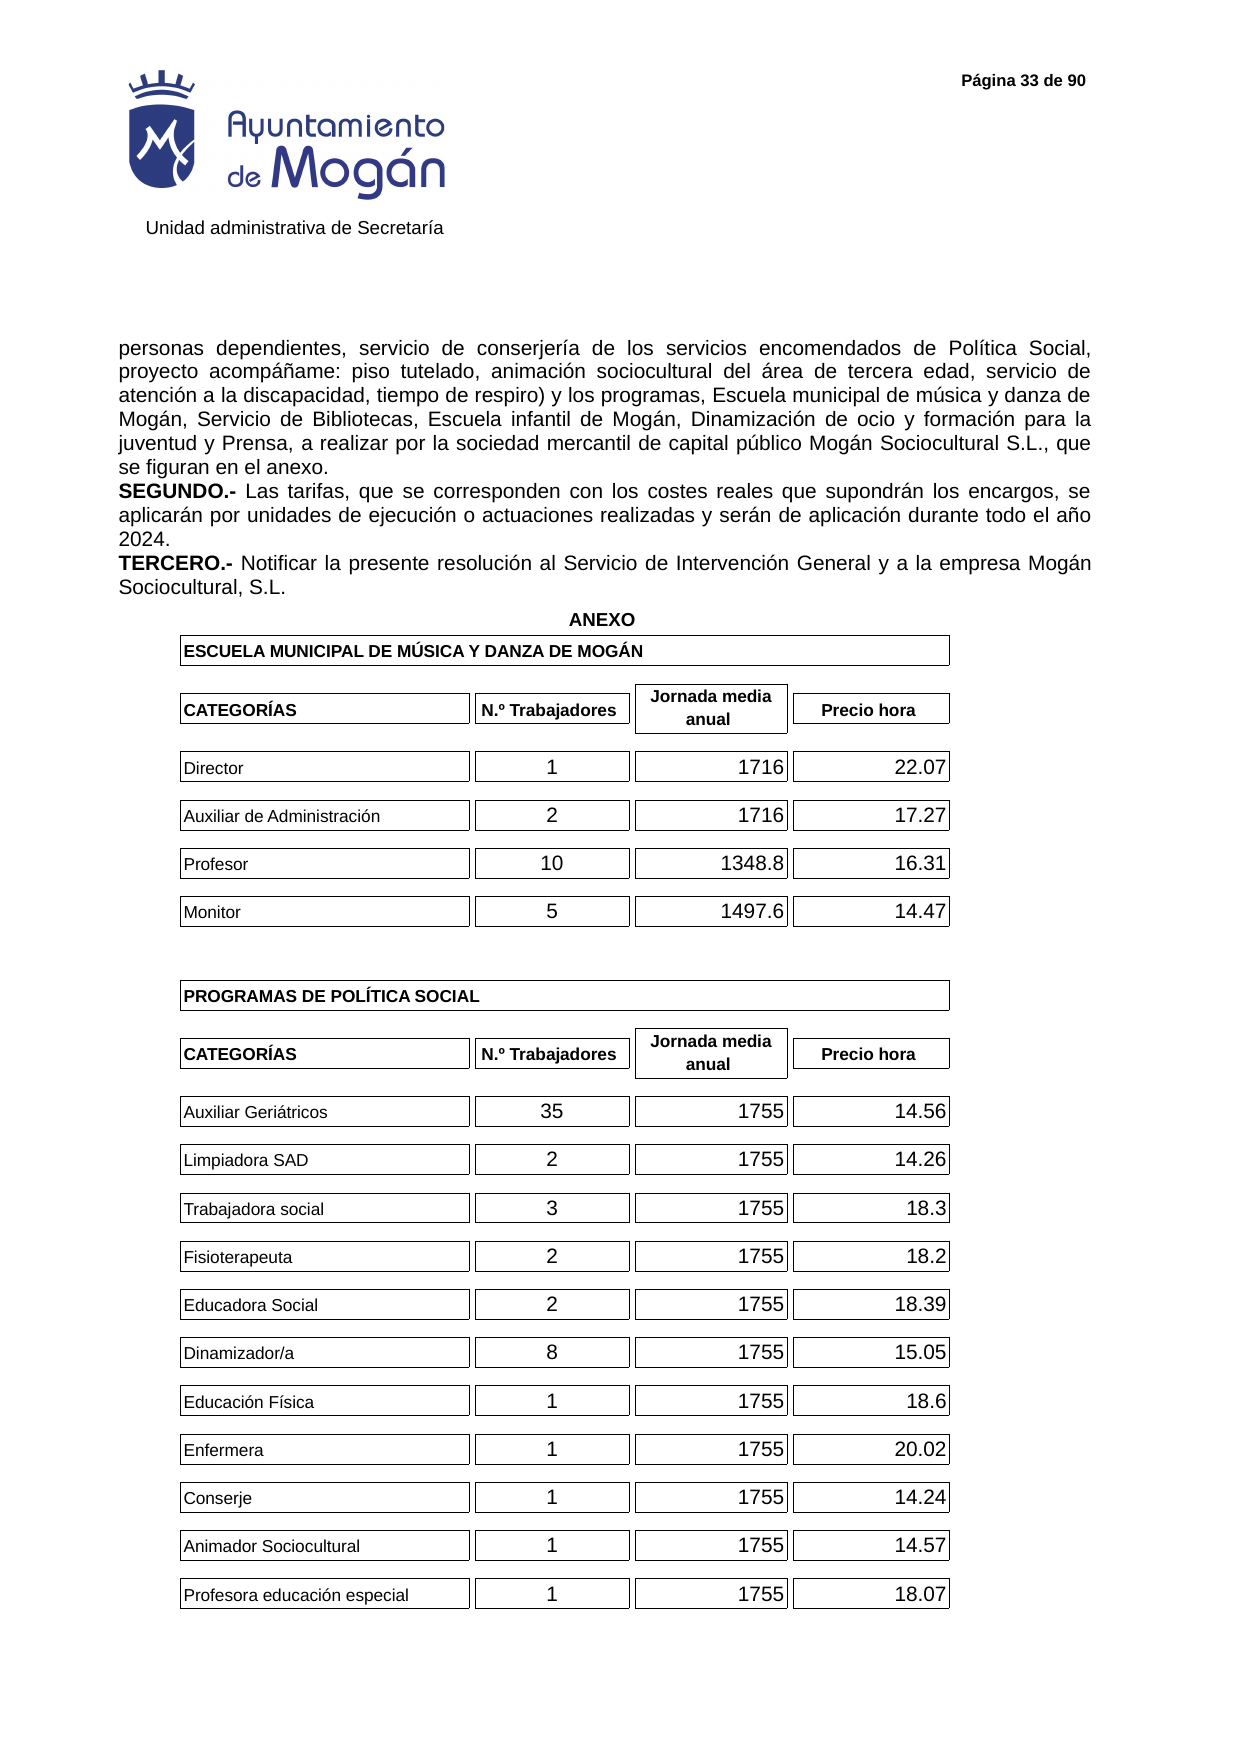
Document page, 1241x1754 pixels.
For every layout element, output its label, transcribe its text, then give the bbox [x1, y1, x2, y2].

text ANEXO [118, 599, 1092, 632]
table_cell Jornada media anual [632, 681, 790, 748]
table_cell 14,47 [790, 893, 952, 941]
table_cell 14,26 [790, 1141, 952, 1189]
table_cell Jornada media anual [632, 1025, 790, 1093]
table_cell 20,02 [790, 1431, 952, 1479]
table_cell Conserje [177, 1479, 472, 1527]
table_cell Auxiliar Geriátricos [177, 1093, 472, 1141]
table_cell 1755 [632, 1141, 790, 1189]
table_cell Profesora educación especial [177, 1575, 472, 1624]
table_cell 1755 [632, 1527, 790, 1575]
table_cell 2 [472, 1238, 632, 1286]
table_cell Trabajadora social [177, 1190, 472, 1238]
table_cell [790, 941, 952, 977]
table_cell 1 [472, 1527, 632, 1575]
table_cell [790, 1624, 952, 1659]
text SEGUNDO.- Las tarifas, que se corresponden con los costes reales que supondrán los encargos, se aplicarán por unidades de ejecución o actuaciones realizadas y serán de aplicación durante todo el año 2024. [118, 479, 1092, 551]
table_cell [472, 941, 632, 977]
table_cell 1 [472, 1575, 632, 1624]
table_cell N.º Trabajadores [472, 681, 632, 748]
table_cell CATEGORÍAS [177, 1025, 472, 1093]
table_cell 10 [472, 845, 632, 893]
table_cell 14,56 [790, 1093, 952, 1141]
table_cell 3 [472, 1190, 632, 1238]
table_cell 1348,8 [632, 845, 790, 893]
table_cell Educadora Social [177, 1286, 472, 1334]
table_cell Profesor [177, 845, 472, 893]
table_cell [632, 1624, 790, 1659]
table_cell Animador Sociocultural [177, 1527, 472, 1575]
table_cell 1716 [632, 797, 790, 845]
table_header ESCUELA MUNICIPAL DE MÚSICA Y DANZA DE MOGÁN [177, 633, 952, 681]
table_cell 1755 [632, 1286, 790, 1334]
table_cell 2 [472, 1141, 632, 1189]
table_cell 18,6 [790, 1383, 952, 1431]
table_cell Precio hora [790, 1025, 952, 1093]
table_cell 1755 [632, 1093, 790, 1141]
table_cell Fisioterapeuta [177, 1238, 472, 1286]
table_cell 17,27 [790, 797, 952, 845]
table_cell 1716 [632, 749, 790, 797]
table_cell Enfermera [177, 1431, 472, 1479]
table_cell Monitor [177, 893, 472, 941]
table_cell 2 [472, 797, 632, 845]
table_cell Auxiliar de Administración [177, 797, 472, 845]
table_cell Dinamizador/a [177, 1334, 472, 1382]
table_cell 8 [472, 1334, 632, 1382]
table_cell CATEGORÍAS [177, 681, 472, 748]
table_cell 1755 [632, 1479, 790, 1527]
table_cell [632, 941, 790, 977]
table_cell 1497,6 [632, 893, 790, 941]
table_cell Director [177, 749, 472, 797]
table_cell PROGRAMAS DE POLÍTICA SOCIAL [177, 977, 952, 1025]
table_cell 18,07 [790, 1575, 952, 1624]
table_cell 1755 [632, 1238, 790, 1286]
table_cell 18,3 [790, 1190, 952, 1238]
table_cell 18,39 [790, 1286, 952, 1334]
text personas dependientes, servicio de conserjería de los servicios encomendados de Política Social, proyecto acompáñame: piso tutelado, animación sociocultural del área de tercera edad, servicio de atención a la discapacidad, tiempo de respiro) y los programas, Escuela municipal de música y danza de Mogán, Servicio de Bibliotecas, Escuela infantil de Mogán, Dinamización de ocio y formación para la juventud y Prensa, a realizar por la sociedad mercantil de capital público Mogán Sociocultural S.L., que se figuran en el anexo. [118, 335, 1092, 479]
table_cell 16,31 [790, 845, 952, 893]
table_cell 15,05 [790, 1334, 952, 1382]
table_cell 1 [472, 1431, 632, 1479]
table_cell 1 [472, 749, 632, 797]
table_cell 22,07 [790, 749, 952, 797]
table_cell 1755 [632, 1334, 790, 1382]
picture [128, 70, 445, 206]
table_cell [177, 1624, 472, 1659]
table_cell 14,57 [790, 1527, 952, 1575]
table_cell 35 [472, 1093, 632, 1141]
table_cell 5 [472, 893, 632, 941]
table_cell 1 [472, 1479, 632, 1527]
table_cell 1 [472, 1383, 632, 1431]
table_cell 14,24 [790, 1479, 952, 1527]
table_cell Limpiadora SAD [177, 1141, 472, 1189]
table_cell 1755 [632, 1431, 790, 1479]
table_cell [177, 941, 472, 977]
table_cell [472, 1624, 632, 1659]
table_cell Precio hora [790, 681, 952, 748]
text TERCERO.- Notificar la presente resolución al Servicio de Intervención General y a la empresa Mogán Sociocultural, S.L. [118, 551, 1092, 599]
table_cell 1755 [632, 1383, 790, 1431]
table_cell Educación Física [177, 1383, 472, 1431]
table_cell 1755 [632, 1190, 790, 1238]
table_cell 1755 [632, 1575, 790, 1624]
table_cell N.º Trabajadores [472, 1025, 632, 1093]
table_cell 2 [472, 1286, 632, 1334]
table_cell 18,2 [790, 1238, 952, 1286]
